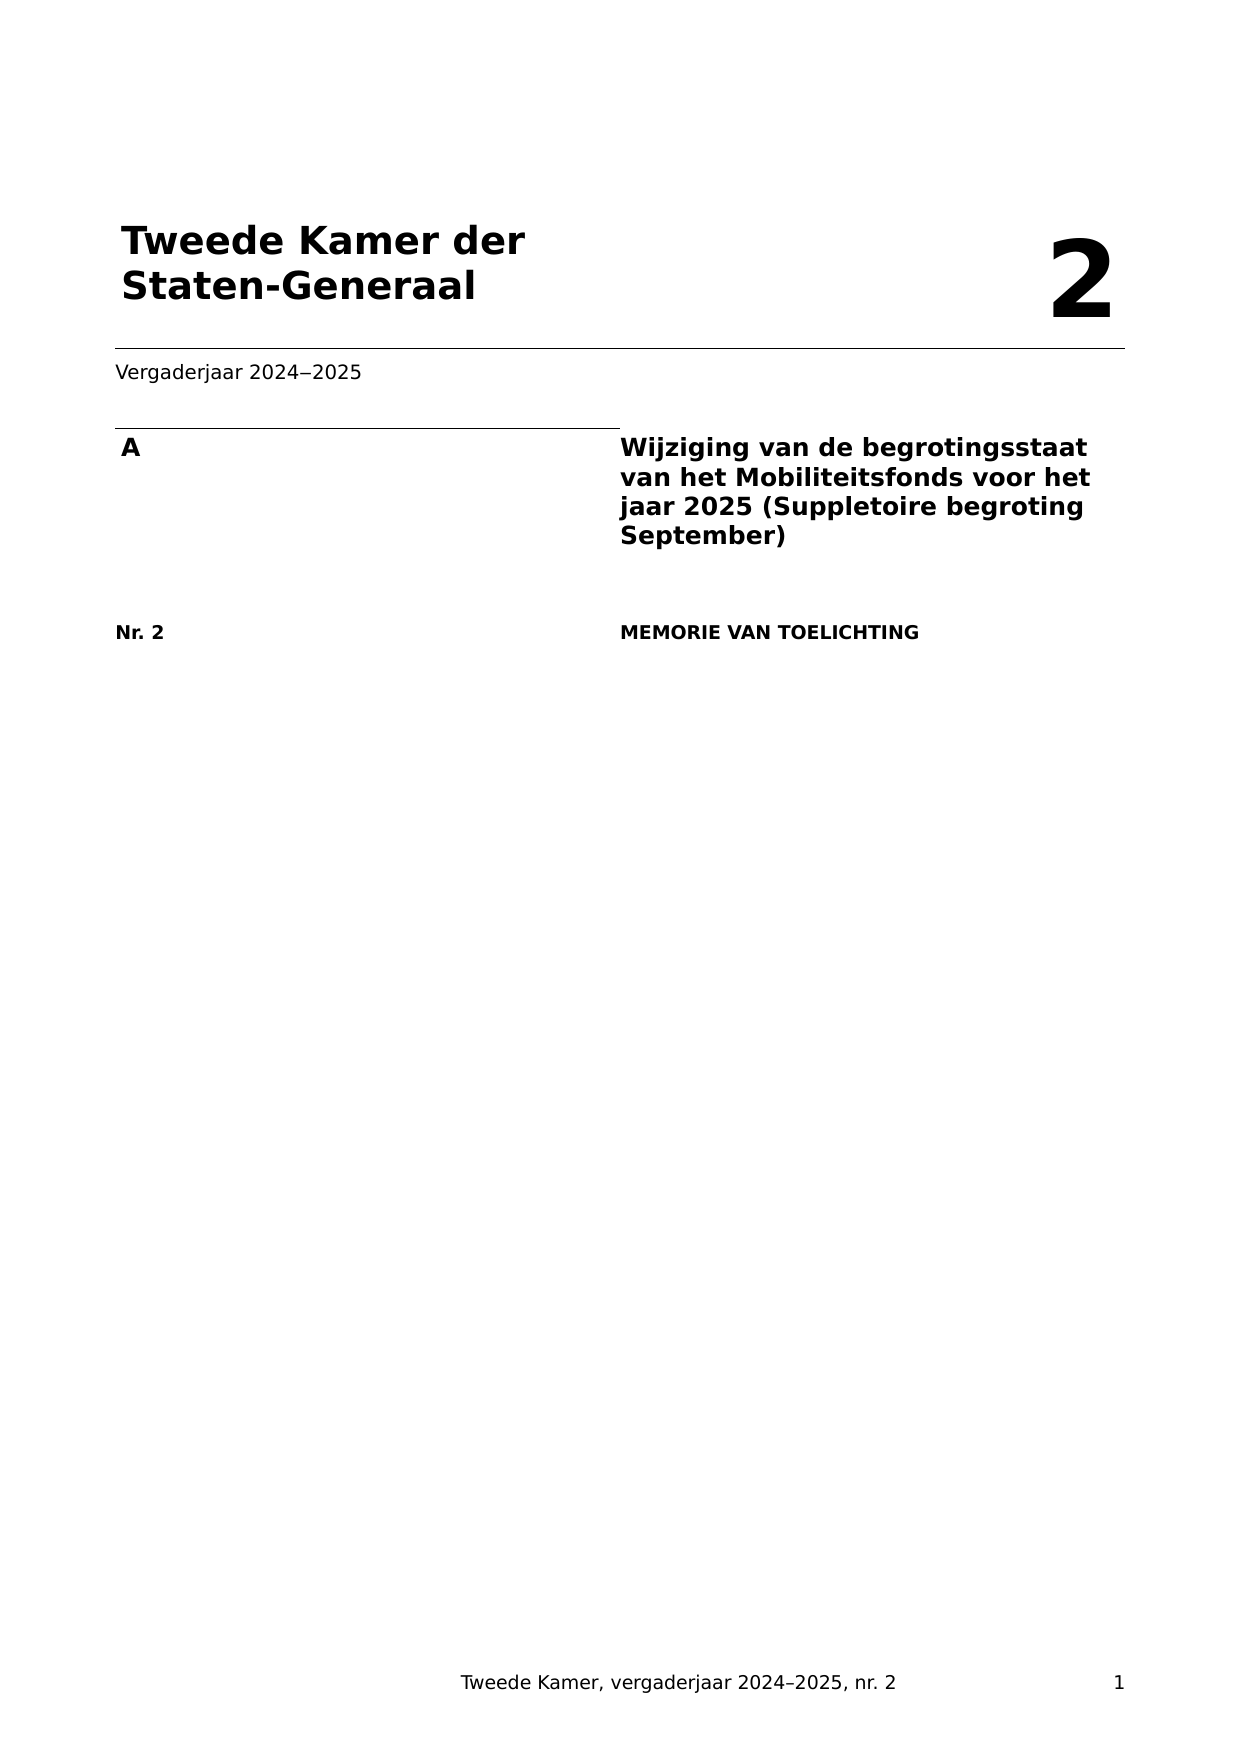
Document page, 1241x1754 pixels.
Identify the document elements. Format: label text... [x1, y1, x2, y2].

table_header MEMORIE VAN TOELICHTING [620, 622, 1125, 666]
table_header A [115, 429, 620, 556]
table_header Wijziging van de begrotingsstaat van het Mobiliteitsfonds voor het jaar 2025 (Suppletoire begroting September) [620, 428, 1125, 556]
table_cell Vergaderjaar 2024‒2025 [115, 349, 1125, 384]
table_header Tweede Kamer der Staten-Generaal [115, 213, 620, 348]
table_header Nr. 2 [115, 622, 620, 666]
table_header 2 [620, 213, 1125, 348]
